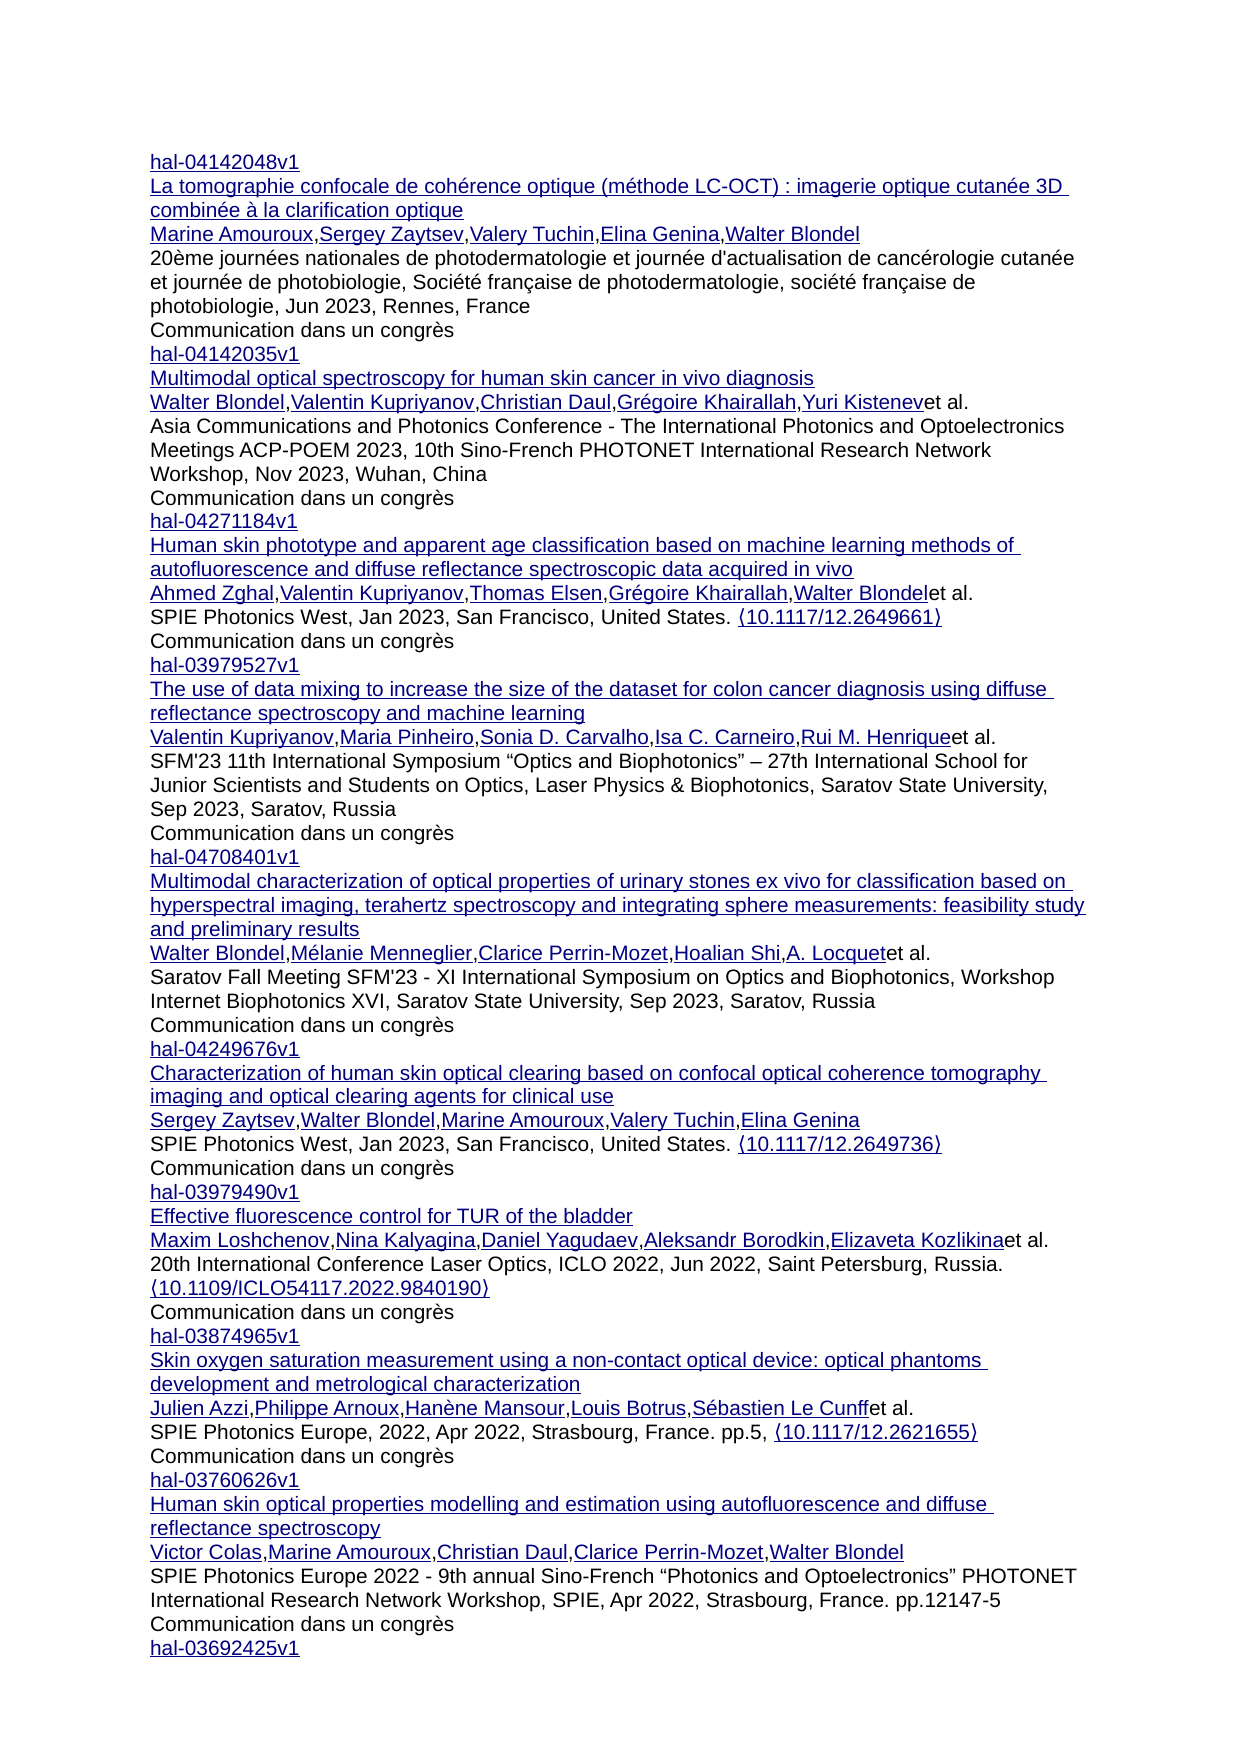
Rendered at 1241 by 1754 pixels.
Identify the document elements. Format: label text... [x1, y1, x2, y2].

table_cell Human skin phototype and apparent age classification based on machine learning methods of autofluorescence and diffuse reflectance spectroscopic data acquired in vivo Ahmed Zghal,Valentin Kupriyanov,Thomas Elsen,Grégoire Khairallah,Walter Blondelet al. SPIE Photonics West, Jan 2023, San Francisco, United States. ⟨10.1117/12.2649661⟩ Communication dans un congrès hal-03979527v1 [150, 533, 1090, 677]
table_cell Characterization of human skin optical clearing based on confocal optical coherence tomography imaging and optical clearing agents for clinical use Sergey Zaytsev,Walter Blondel,Marine Amouroux,Valery Tuchin,Elina Genina SPIE Photonics West, Jan 2023, San Francisco, United States. ⟨10.1117/12.2649736⟩ Communication dans un congrès hal-03979490v1 [150, 1060, 1090, 1204]
table_cell Skin oxygen saturation measurement using a non-contact optical device: optical phantoms development and metrological characterization Julien Azzi,Philippe Arnoux,Hanène Mansour,Louis Botrus,Sébastien Le Cunffet al. SPIE Photonics Europe, 2022, Apr 2022, Strasbourg, France. pp.5, ⟨10.1117/12.2621655⟩ Communication dans un congrès hal-03760626v1 [150, 1348, 1090, 1492]
table_cell La tomographie confocale de cohérence optique (méthode LC-OCT) : imagerie optique cutanée 3D combinée à la clarification optique Marine Amouroux,Sergey Zaytsev,Valery Tuchin,Elina Genina,Walter Blondel 20ème journées nationales de photodermatologie et journée d'actualisation de cancérologie cutanée et journée de photobiologie, Société française de photodermatologie, société française de photobiologie, Jun 2023, Rennes, France Communication dans un congrès hal-04142035v1 [150, 174, 1090, 366]
table_cell Human skin optical properties modelling and estimation using autofluorescence and diffuse reflectance spectroscopy Victor Colas,Marine Amouroux,Christian Daul,Clarice Perrin-Mozet,Walter Blondel SPIE Photonics Europe 2022 - 9th annual Sino-French “Photonics and Optoelectronics” PHOTONET International Research Network Workshop, SPIE, Apr 2022, Strasbourg, France. pp.12147-5 Communication dans un congrès hal-03692425v1 [150, 1492, 1090, 1659]
table_cell Multimodal optical spectroscopy for human skin cancer in vivo diagnosis Walter Blondel,Valentin Kupriyanov,Christian Daul,Grégoire Khairallah,Yuri Kistenevet al. Asia Communications and Photonics Conference - The International Photonics and Optoelectronics Meetings ACP-POEM 2023, 10th Sino-French PHOTONET International Research Network Workshop, Nov 2023, Wuhan, China Communication dans un congrès hal-04271184v1 [150, 366, 1090, 533]
table_cell Effective fluorescence control for TUR of the bladder Maxim Loshchenov,Nina Kalyagina,Daniel Yagudaev,Aleksandr Borodkin,Elizaveta Kozlikinaet al. 20th International Conference Laser Optics, ICLO 2022, Jun 2022, Saint Petersburg, Russia. ⟨10.1109/ICLO54117.2022.9840190⟩ Communication dans un congrès hal-03874965v1 [150, 1204, 1090, 1348]
table_cell Multimodal characterization of optical properties of urinary stones ex vivo for classification based on hyperspectral imaging, terahertz spectroscopy and integrating sphere measurements: feasibility study and preliminary results Walter Blondel,Mélanie Menneglier,Clarice Perrin-Mozet,Hoalian Shi,A. Locquetet al. Saratov Fall Meeting SFM'23 - XI International Symposium on Optics and Biophotonics, Workshop Internet Biophotonics XVI, Saratov State University, Sep 2023, Saratov, Russia Communication dans un congrès hal-04249676v1 [150, 869, 1090, 1060]
table_cell The use of data mixing to increase the size of the dataset for colon cancer diagnosis using diffuse reflectance spectroscopy and machine learning Valentin Kupriyanov,Maria Pinheiro,Sonia D. Carvalho,Isa C. Carneiro,Rui M. Henriqueet al. SFM'23 11th International Symposium “Optics and Biophotonics” – 27th International School for Junior Scientists and Students on Optics, Laser Physics & Biophotonics, Saratov State University, Sep 2023, Saratov, Russia Communication dans un congrès hal-04708401v1 [150, 677, 1090, 869]
table_cell hal-04142048v1 [150, 150, 1090, 174]
